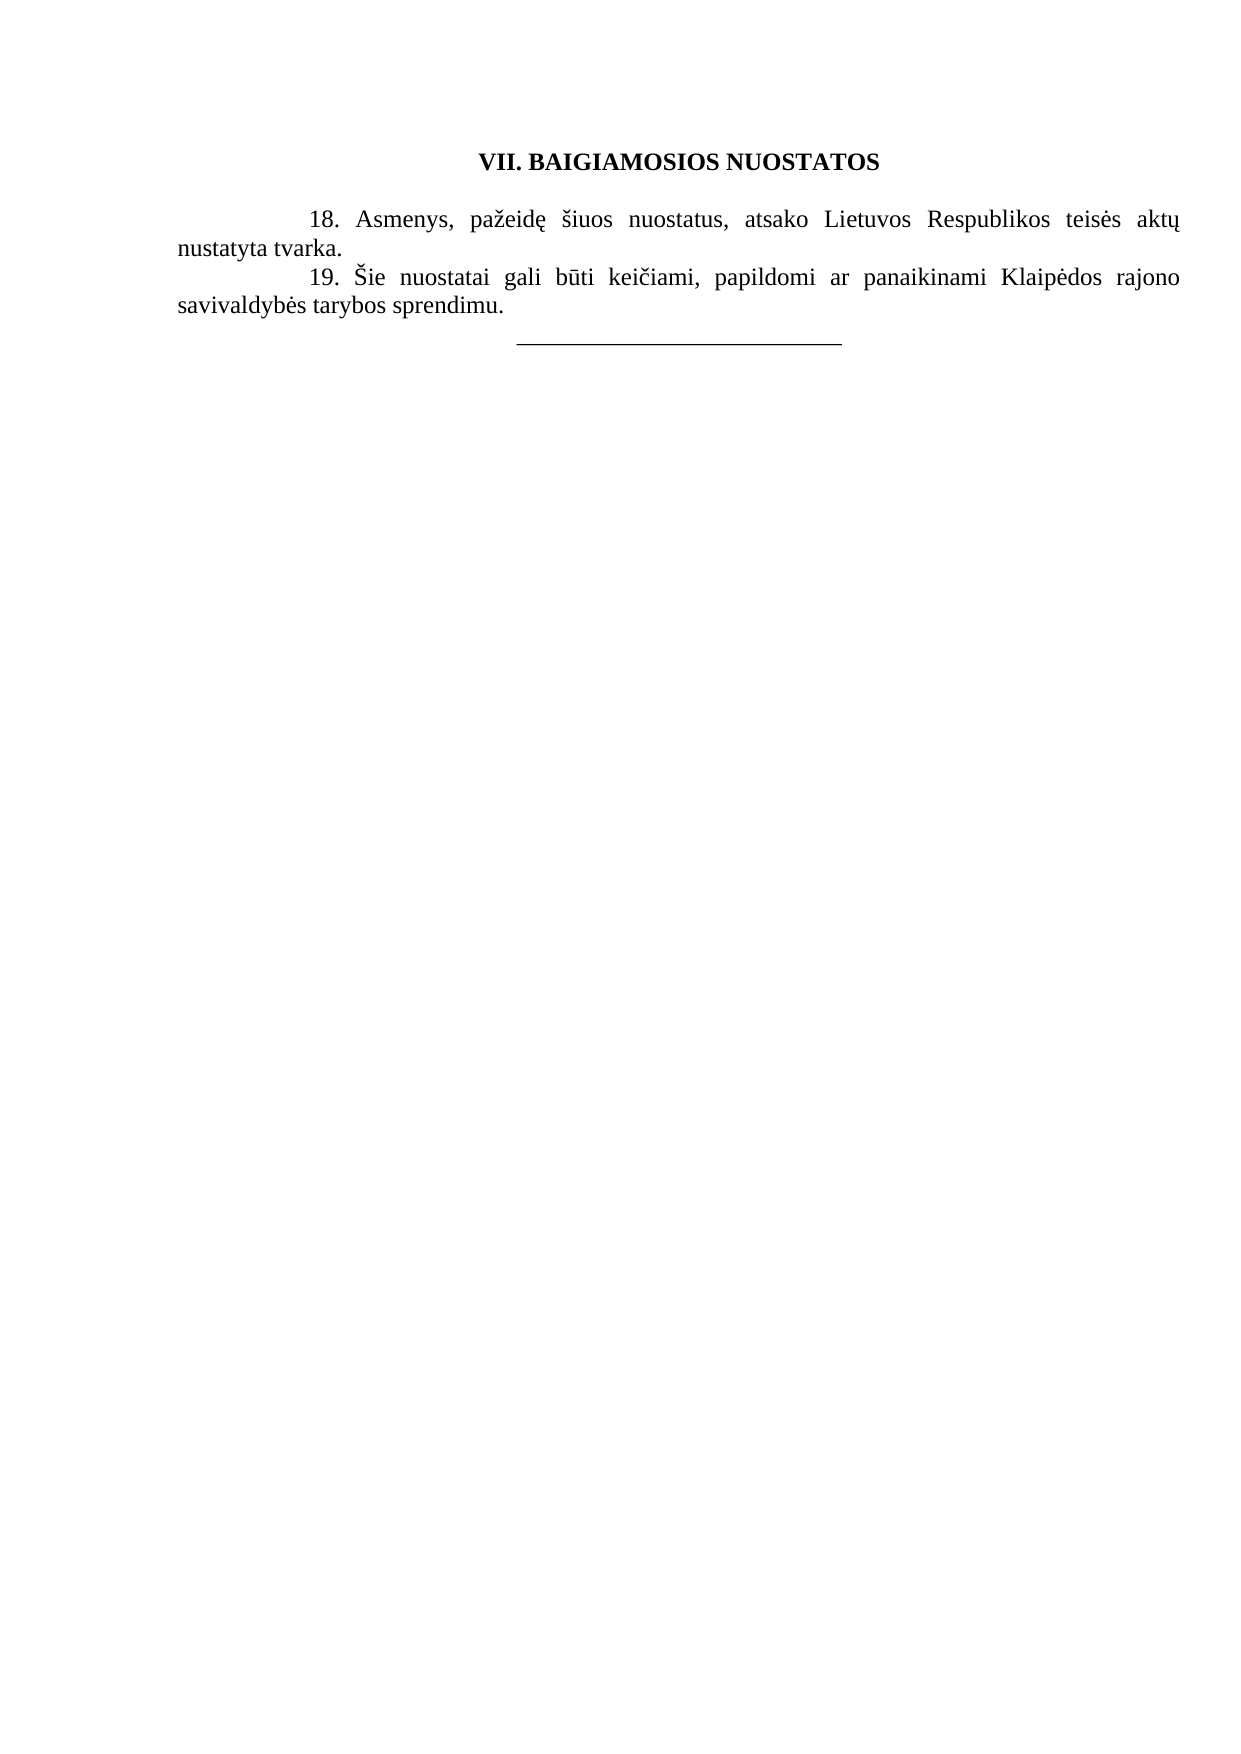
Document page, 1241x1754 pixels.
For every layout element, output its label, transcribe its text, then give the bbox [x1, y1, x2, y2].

text VII. BAIGIAMOSIOS NUOSTATOS [177, 147, 1181, 176]
text 18. Asmenys, pažeidę šiuos nuostatus, atsako Lietuvos Respublikos teisės aktų nustatyta tvarka. [177, 204, 1181, 262]
text __________________________ [177, 319, 1181, 348]
text 19. Šie nuostatai gali būti keičiami, papildomi ar panaikinami Klaipėdos rajono savivaldybės tarybos sprendimu. [177, 262, 1181, 319]
